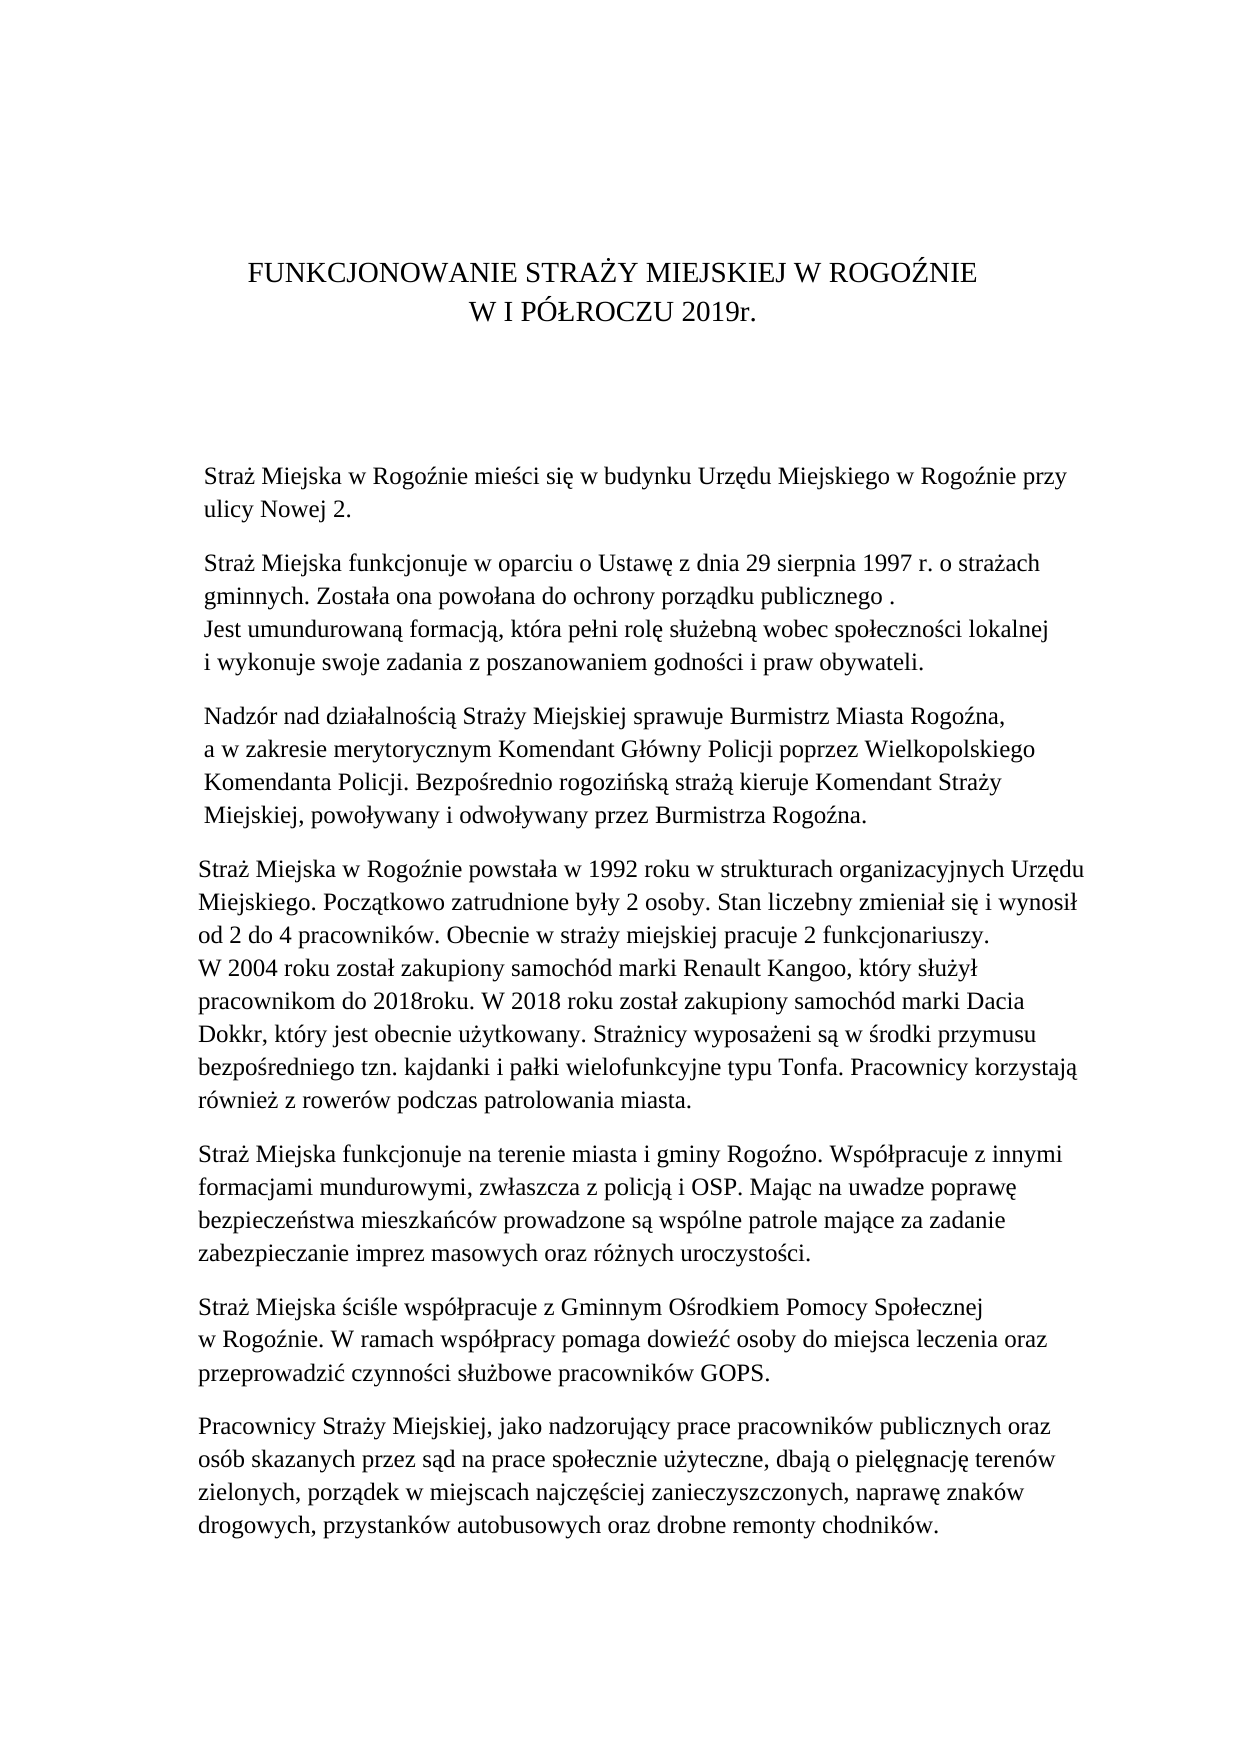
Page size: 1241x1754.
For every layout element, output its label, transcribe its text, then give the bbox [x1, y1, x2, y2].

text Pracownicy Straży Miejskiej, jako nadzorujący prace pracowników publicznych oraz osób skazanych przez sąd na prace społecznie użyteczne, dbają o pielęgnację terenów zielonych, porządek w miejscach najczęściej zanieczyszczonych, naprawę znaków drogowych, przystanków autobusowych oraz drobne remonty chodników. [198, 1411, 1093, 1539]
text Straż Miejska ściśle współpracuje z Gminnym Ośrodkiem Pomocy Społecznej w Rogoźnie. W ramach współpracy pomaga dowieźć osoby do miejsca leczenia oraz przeprowadzić czynności służbowe pracowników GOPS. [198, 1292, 1093, 1386]
text Straż Miejska w Rogoźnie mieści się w budynku Urzędu Miejskiego w Rogoźnie przy ulicy Nowej 2. [204, 461, 1093, 523]
text Nadzór nad działalnością Straży Miejskiej sprawuje Burmistrz Miasta Rogoźna, a w zakresie merytorycznym Komendant Główny Policji poprzez Wielkopolskiego Komendanta Policji. Bezpośrednio rogozińską strażą kieruje Komendant Straży Miejskiej, powoływany i odwoływany przez Burmistrza Rogoźna. [204, 701, 1093, 828]
text FUNKCJONOWANIE STRAŻY MIEJSKIEJ W ROGOŹNIE W I PÓŁROCZU 2019r. [133, 255, 1093, 327]
text Straż Miejska w Rogoźnie powstała w 1992 roku w strukturach organizacyjnych Urzędu Miejskiego. Początkowo zatrudnione były 2 osoby. Stan liczebny zmieniał się i wynosił od 2 do 4 pracowników. Obecnie w straży miejskiej pracuje 2 funkcjonariuszy. W 2004 roku został zakupiony samochód marki Renault Kangoo, który służył pracownikom do 2018roku. W 2018 roku został zakupiony samochód marki Dacia Dokkr, który jest obecnie użytkowany. Strażnicy wyposażeni są w środki przymusu bezpośredniego tzn. kajdanki i pałki wielofunkcyjne typu Tonfa. Pracownicy korzystają również z rowerów podczas patrolowania miasta. [198, 854, 1093, 1113]
text Straż Miejska funkcjonuje na terenie miasta i gminy Rogoźno. Współpracuje z innymi formacjami mundurowymi, zwłaszcza z policją i OSP. Mając na uwadze poprawę bezpieczeństwa mieszkańców prowadzone są wspólne patrole mające za zadanie zabezpieczanie imprez masowych oraz różnych uroczystości. [198, 1139, 1093, 1266]
text Straż Miejska funkcjonuje w oparciu o Ustawę z dnia 29 sierpnia 1997 r. o strażach gminnych. Została ona powołana do ochrony porządku publicznego . Jest umundurowaną formacją, która pełni rolę służebną wobec społeczności lokalnej i wykonuje swoje zadania z poszanowaniem godności i praw obywateli. [204, 548, 1093, 676]
